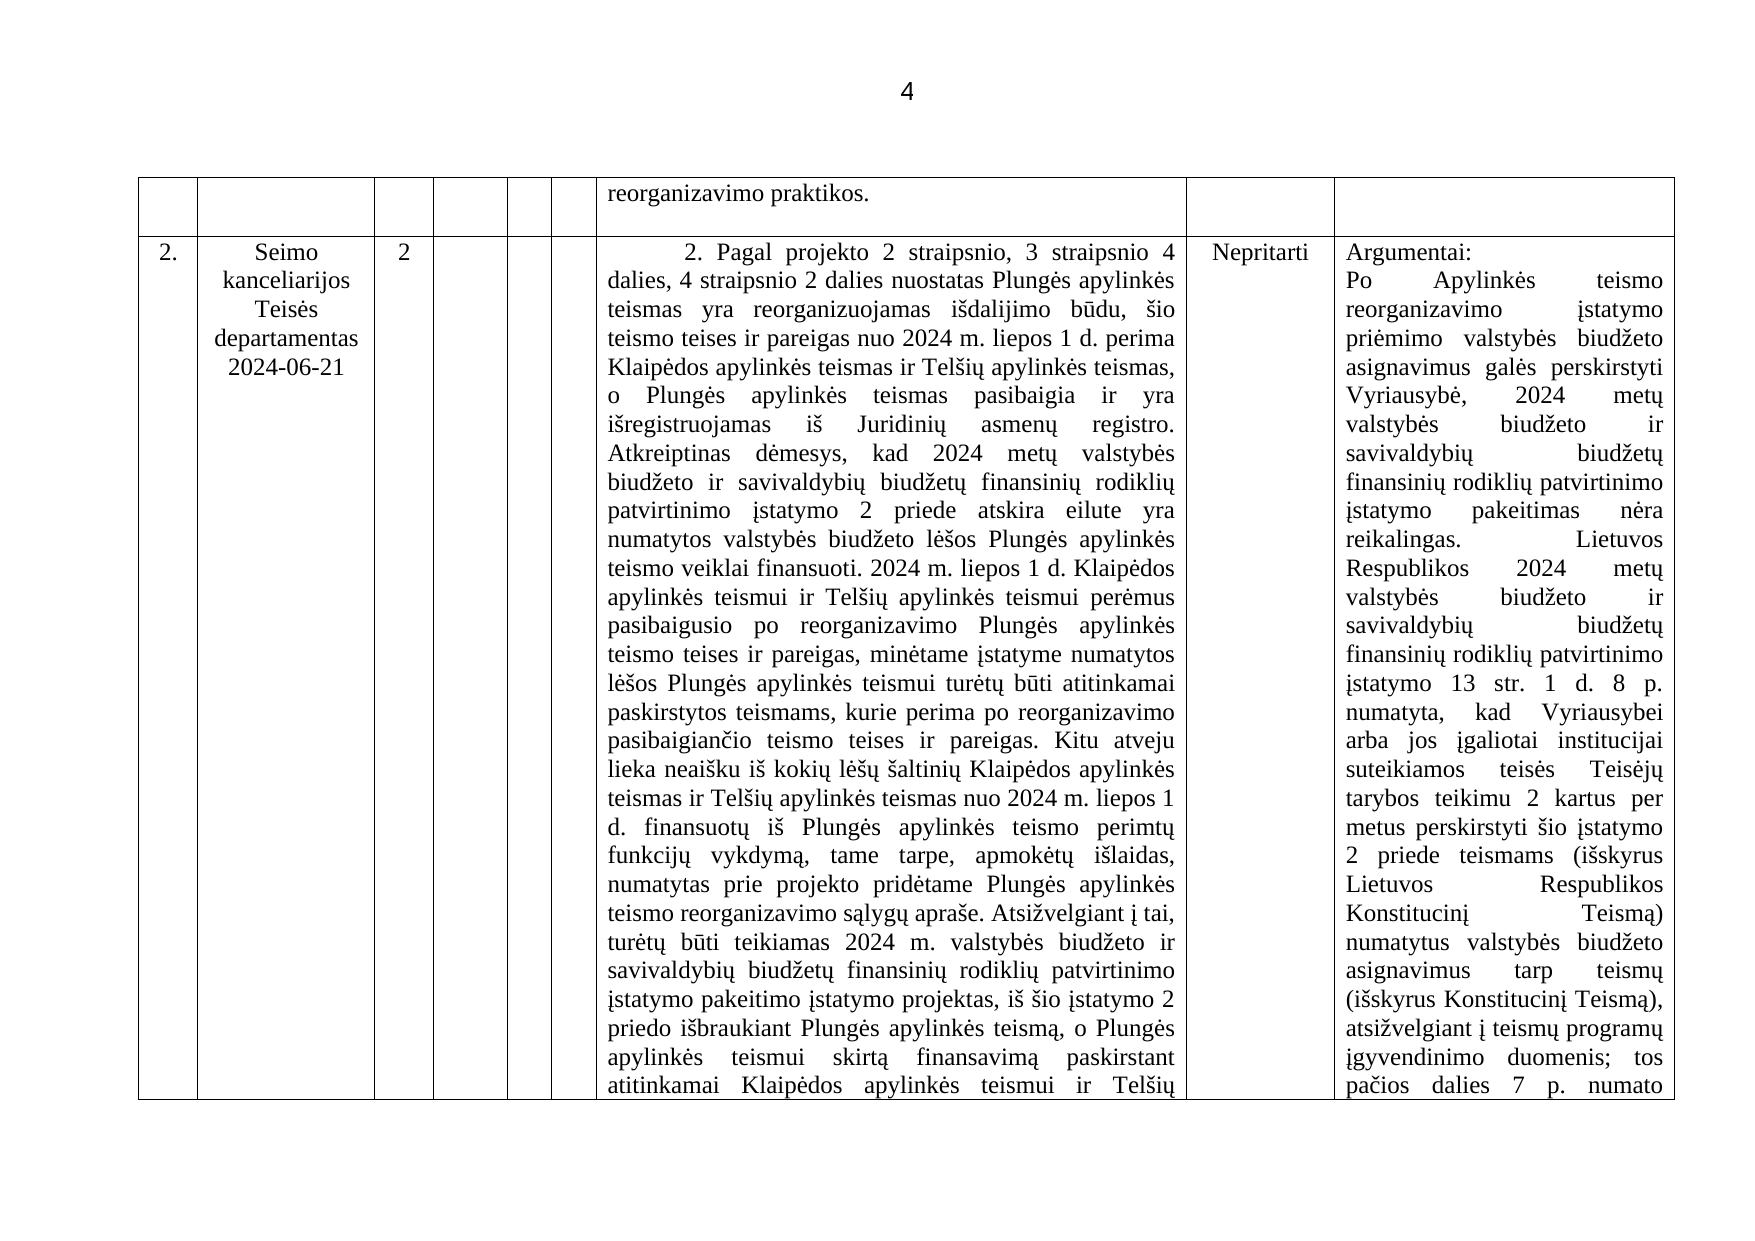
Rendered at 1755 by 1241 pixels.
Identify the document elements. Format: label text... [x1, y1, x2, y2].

table_cell [139, 178, 197, 236]
table_cell 2. Pagal projekto 2 straipsnio, 3 straipsnio 4 dalies, 4 straipsnio 2 dalies nuostatas Plungės apylinkės teismas yra reorganizuojamas išdalijimo būdu, šio teismo teises ir pareigas nuo 2024 m. liepos 1 d. perima Klaipėdos apylinkės teismas ir Telšių apylinkės teismas, o Plungės apylinkės teismas pasibaigia ir yra išregistruojamas iš Juridinių asmenų registro. Atkreiptinas dėmesys, kad 2024 metų valstybės biudžeto ir savivaldybių biudžetų finansinių rodiklių patvirtinimo įstatymo 2 priede atskira eilute yra numatytos valstybės biudžeto lėšos Plungės apylinkės teismo veiklai finansuoti. 2024 m. liepos 1 d. Klaipėdos apylinkės teismui ir Telšių apylinkės teismui perėmus pasibaigusio po reorganizavimo Plungės apylinkės teismo teises ir pareigas, minėtame įstatyme numatytos lėšos Plungės apylinkės teismui turėtų būti atitinkamai paskirstytos teismams, kurie perima po reorganizavimo pasibaigiančio teismo teises ir pareigas. Kitu atveju lieka neaišku iš kokių lėšų šaltinių Klaipėdos apylinkės teismas ir Telšių apylinkės teismas nuo 2024 m. liepos 1 d. finansuotų iš Plungės apylinkės teismo perimtų funkcijų vykdymą, tame tarpe, apmokėtų išlaidas, numatytas prie projekto pridėtame Plungės apylinkės teismo reorganizavimo sąlygų apraše. Atsižvelgiant į tai, turėtų būti teikiamas 2024 m. valstybės biudžeto ir savivaldybių biudžetų finansinių rodiklių patvirtinimo įstatymo pakeitimo įstatymo projektas, iš šio įstatymo 2 priedo išbraukiant Plungės apylinkės teismą, o Plungės apylinkės teismui skirtą finansavimą paskirstant atitinkamai Klaipėdos apylinkės teismui ir Telšių [597, 237, 1186, 1099]
table_cell Argumentai: Po Apylinkės teismo reorganizavimo įstatymo priėmimo valstybės biudžeto asignavimus galės perskirstyti Vyriausybė, 2024 metų valstybės biudžeto ir savivaldybių biudžetų finansinių rodiklių patvirtinimo įstatymo pakeitimas nėra reikalingas. Lietuvos Respublikos 2024 metų valstybės biudžeto ir savivaldybių biudžetų finansinių rodiklių patvirtinimo įstatymo 13 str. 1 d. 8 p. numatyta, kad Vyriausybei arba jos įgaliotai institucijai suteikiamos teisės Teisėjų tarybos teikimu 2 kartus per metus perskirstyti šio įstatymo 2 priede teismams (išskyrus Lietuvos Respublikos Konstitucinį Teismą) numatytus valstybės biudžeto asignavimus tarp teismų (išskyrus Konstitucinį Teismą), atsižvelgiant į teismų programų įgyvendinimo duomenis; tos pačios dalies 7 p. numato [1335, 237, 1674, 1099]
table_cell 2. [139, 237, 197, 1099]
table_cell [434, 178, 507, 236]
table_cell reorganizavimo praktikos. [597, 178, 1186, 236]
table_cell [552, 237, 596, 1099]
table_cell [198, 178, 374, 236]
table_cell [508, 237, 551, 1099]
table_cell [552, 178, 596, 236]
table_cell Nepritarti [1187, 237, 1334, 1099]
table_cell [1187, 178, 1334, 236]
table_cell [508, 178, 551, 236]
table_cell Seimo kanceliarijos Teisės departamentas 2024-06-21 [198, 237, 374, 1099]
table_cell 2 [375, 237, 433, 1099]
table_cell [434, 237, 507, 1099]
table_cell [375, 178, 433, 236]
